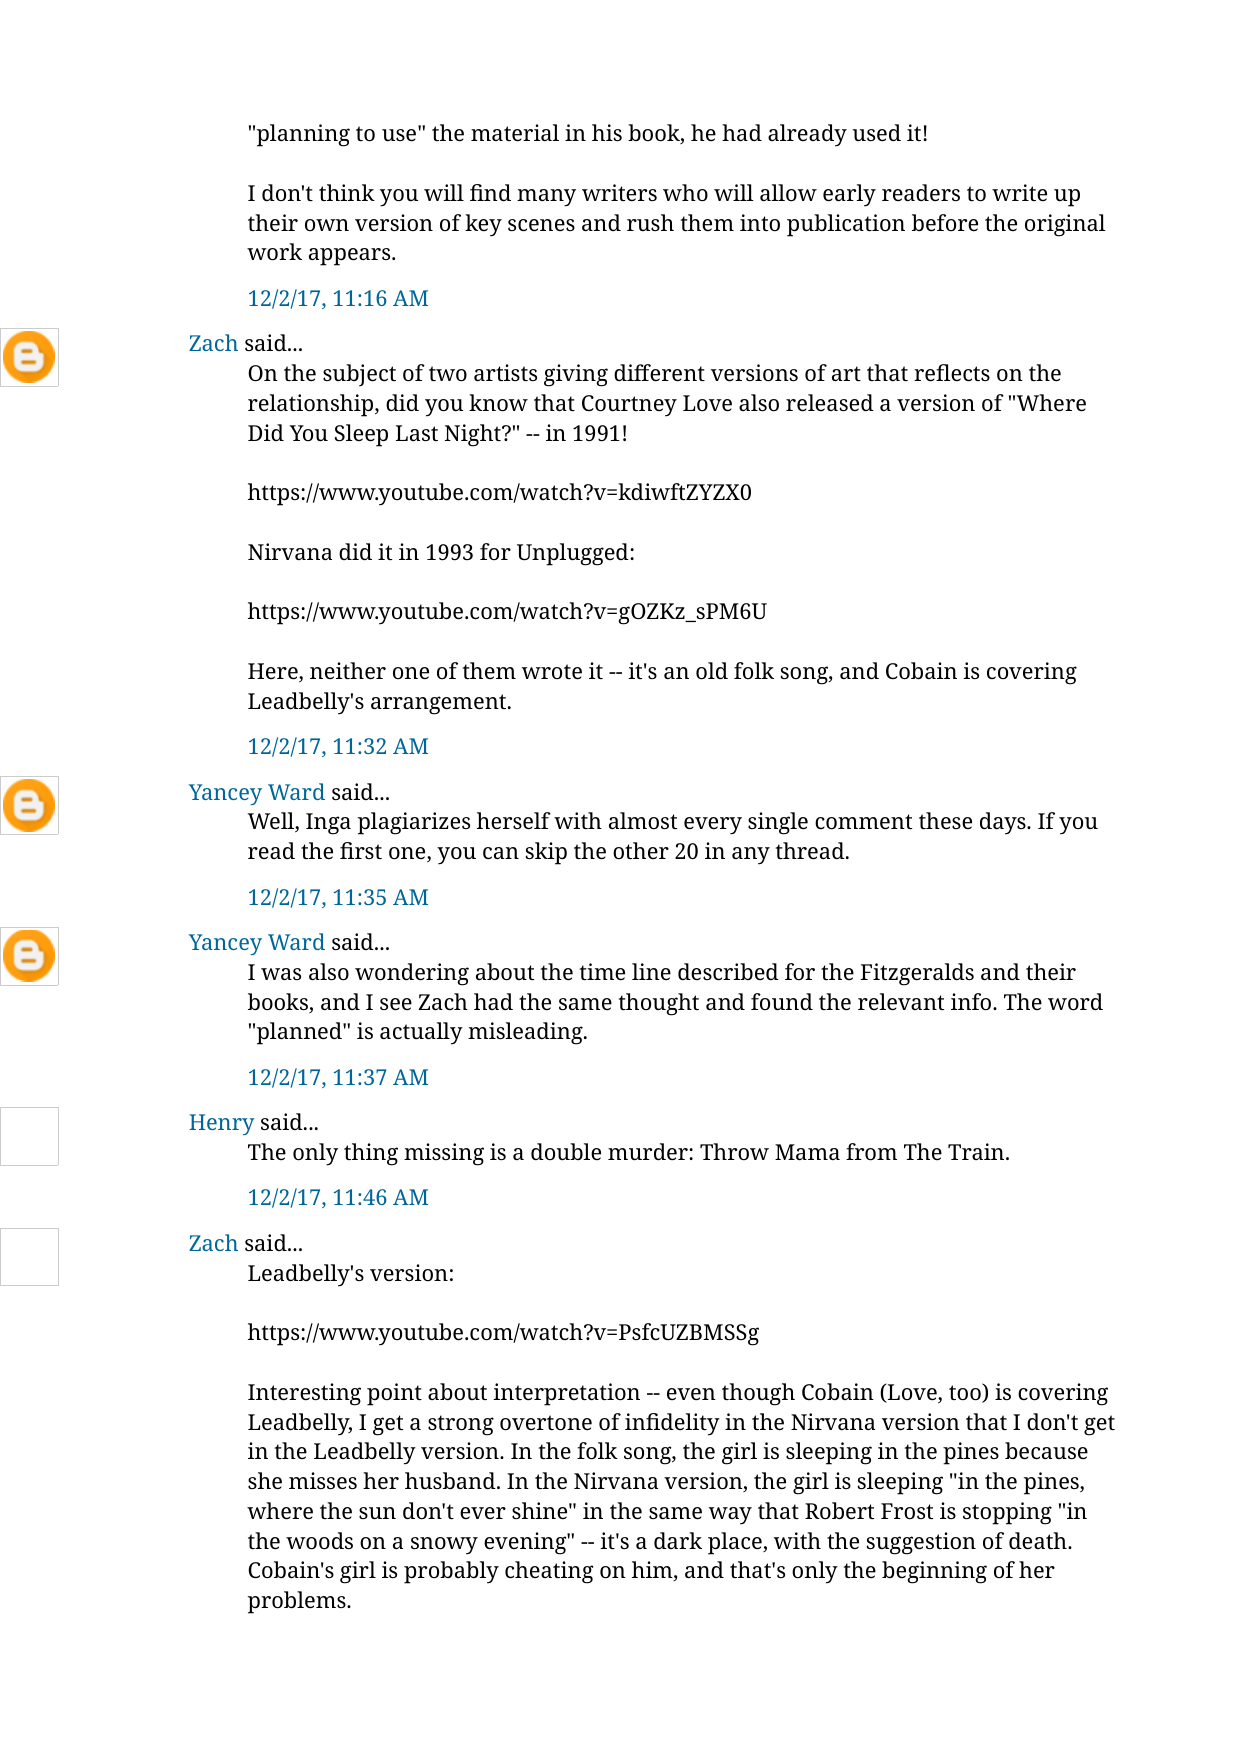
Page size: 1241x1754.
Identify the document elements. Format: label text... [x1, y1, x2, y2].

list 12/2/17, 11:32 AM [247, 731, 1122, 761]
list Well, Inga plagiarizes herself with almost every single comment these days. If you read the first one, you can skip the other 20 in any thread. [247, 806, 1122, 866]
list 12/2/17, 11:37 AM [247, 1062, 1122, 1091]
list "planning to use" the material in his book, he had already used it! I don't think you will find many writers who will allow early readers to write up their own version of key scenes and rush them into publication before the original work appears. [247, 118, 1122, 267]
list 12/2/17, 11:16 AM [247, 283, 1122, 312]
subtitle [1, 777, 58, 834]
subtitle [0, 1286, 58, 1318]
subtitle Zach said... [188, 328, 1122, 358]
subtitle [1, 1229, 58, 1285]
picture [3, 779, 55, 832]
subtitle [1, 1108, 58, 1165]
subtitle [0, 986, 58, 1018]
picture [3, 930, 55, 982]
subtitle Zach said... [188, 1228, 1122, 1257]
list Leadbelly's version: https://www.youtube.com/watch?v=PsfcUZBMSSg Interesting point about interpretation -- even though Cobain (Love, too) is covering Leadbelly, I get a strong overtone of infidelity in the Nirvana version that I don't get in the Leadbelly version. In the folk song, the girl is sleeping in the pines because she misses her husband. In the Nirvana version, the girl is sleeping "in the pines, where the sun don't ever shine" in the same way that Robert Frost is stopping "in the woods on a snowy evening" -- it's a dark place, with the suggestion of death. Cobain's girl is probably cheating on him, and that's only the beginning of her problems. [247, 1257, 1122, 1615]
list The only thing missing is a double murder: Throw Mama from The Train. [247, 1137, 1122, 1167]
subtitle [1, 329, 58, 386]
subtitle Henry said... [188, 1107, 1122, 1137]
subtitle Yancey Ward said... [188, 927, 1122, 957]
subtitle [0, 835, 58, 867]
list 12/2/17, 11:35 AM [247, 881, 1122, 911]
picture [3, 331, 55, 383]
subtitle [0, 1166, 58, 1198]
list I was also wondering about the time line described for the Fitzgeralds and their books, and I see Zach had the same thought and found the relevant info. The word "planned" is actually misleading. [247, 957, 1122, 1046]
subtitle [1, 928, 58, 985]
subtitle [0, 387, 58, 419]
picture [3, 1110, 55, 1162]
list On the subject of two artists giving different versions of art that reflects on the relationship, did you know that Courtney Love also released a version of "Where Did You Sleep Last Night?" -- in 1991! https://www.youtube.com/watch?v=kdiwftZYZX0 Nirvana did it in 1993 for Unplugged: https://www.youtube.com/watch?v=gOZKz_sPM6U Here, neither one of them wrote it -- it's an old folk song, and Cobain is covering Leadbelly's arrangement. [247, 358, 1122, 715]
list 12/2/17, 11:46 AM [247, 1182, 1122, 1212]
subtitle Yancey Ward said... [188, 776, 1122, 806]
